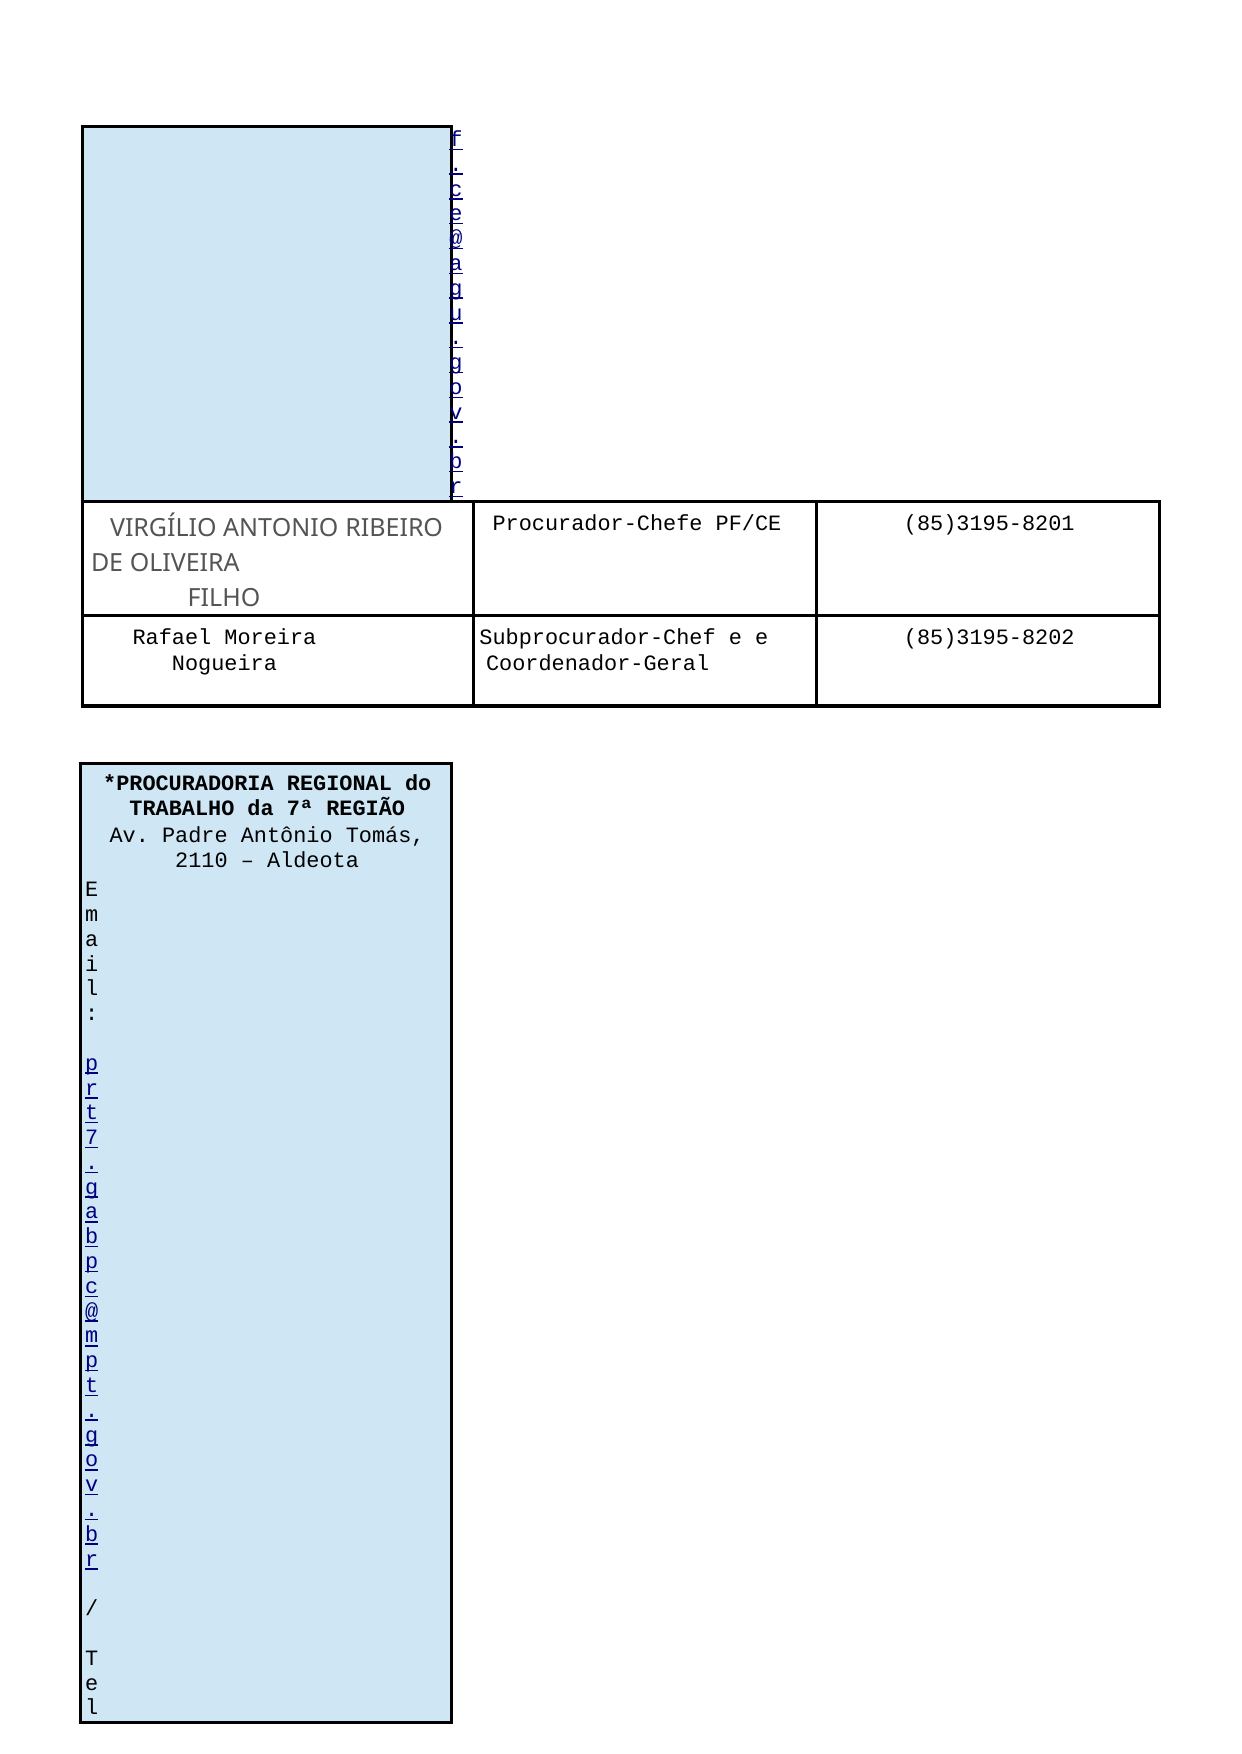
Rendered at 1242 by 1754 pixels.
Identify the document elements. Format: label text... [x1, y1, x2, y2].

table_header *PROCURADORIA REGIONAL do TRABALHO da 7ª REGIÃO Av. Padre Antônio Tomás, 2110 – Aldeota Email: prt7.gabpc@mpt.gov.br / Tel [82, 765, 450, 1721]
table_cell (85)3195-8202 [818, 617, 1158, 704]
table_cell Rafael Moreira Nogueira [84, 617, 472, 704]
table_cell Procurador-Chefe PF/CE [475, 503, 815, 614]
table_cell VIRGÍLIO ANTONIO RIBEIRO DE OLIVEIRA FILHO [84, 503, 472, 614]
table_cell Subprocurador-Chef e e Coordenador-Geral [475, 617, 815, 704]
table_cell (85)3195-8201 [818, 503, 1158, 614]
table_header PROCURADORIA FEDERAL no ESTADO do CEARÁ PF/CE da PU/CE PROCURADORIA da UNIÃO no CEARÁ - PROCURADORIA FEDERAL ESPECIALIZADA junto ao INSS - COORDENAÇÃO GERAL do SERVIÇO de COBRANÇA e RECUPERAÇÃO de CRÉDITO - AGU - PFE - INSS / CE R. Vilebaldo Aguiar, 96 - Ed. Office Duets Towers - Torre Norte - 5º, 6º e 7º andares - Cocó - Fortaleza/CE - CEP: 60.192-010 Email: pf.ce@agu.gov.br [84, 128, 450, 500]
